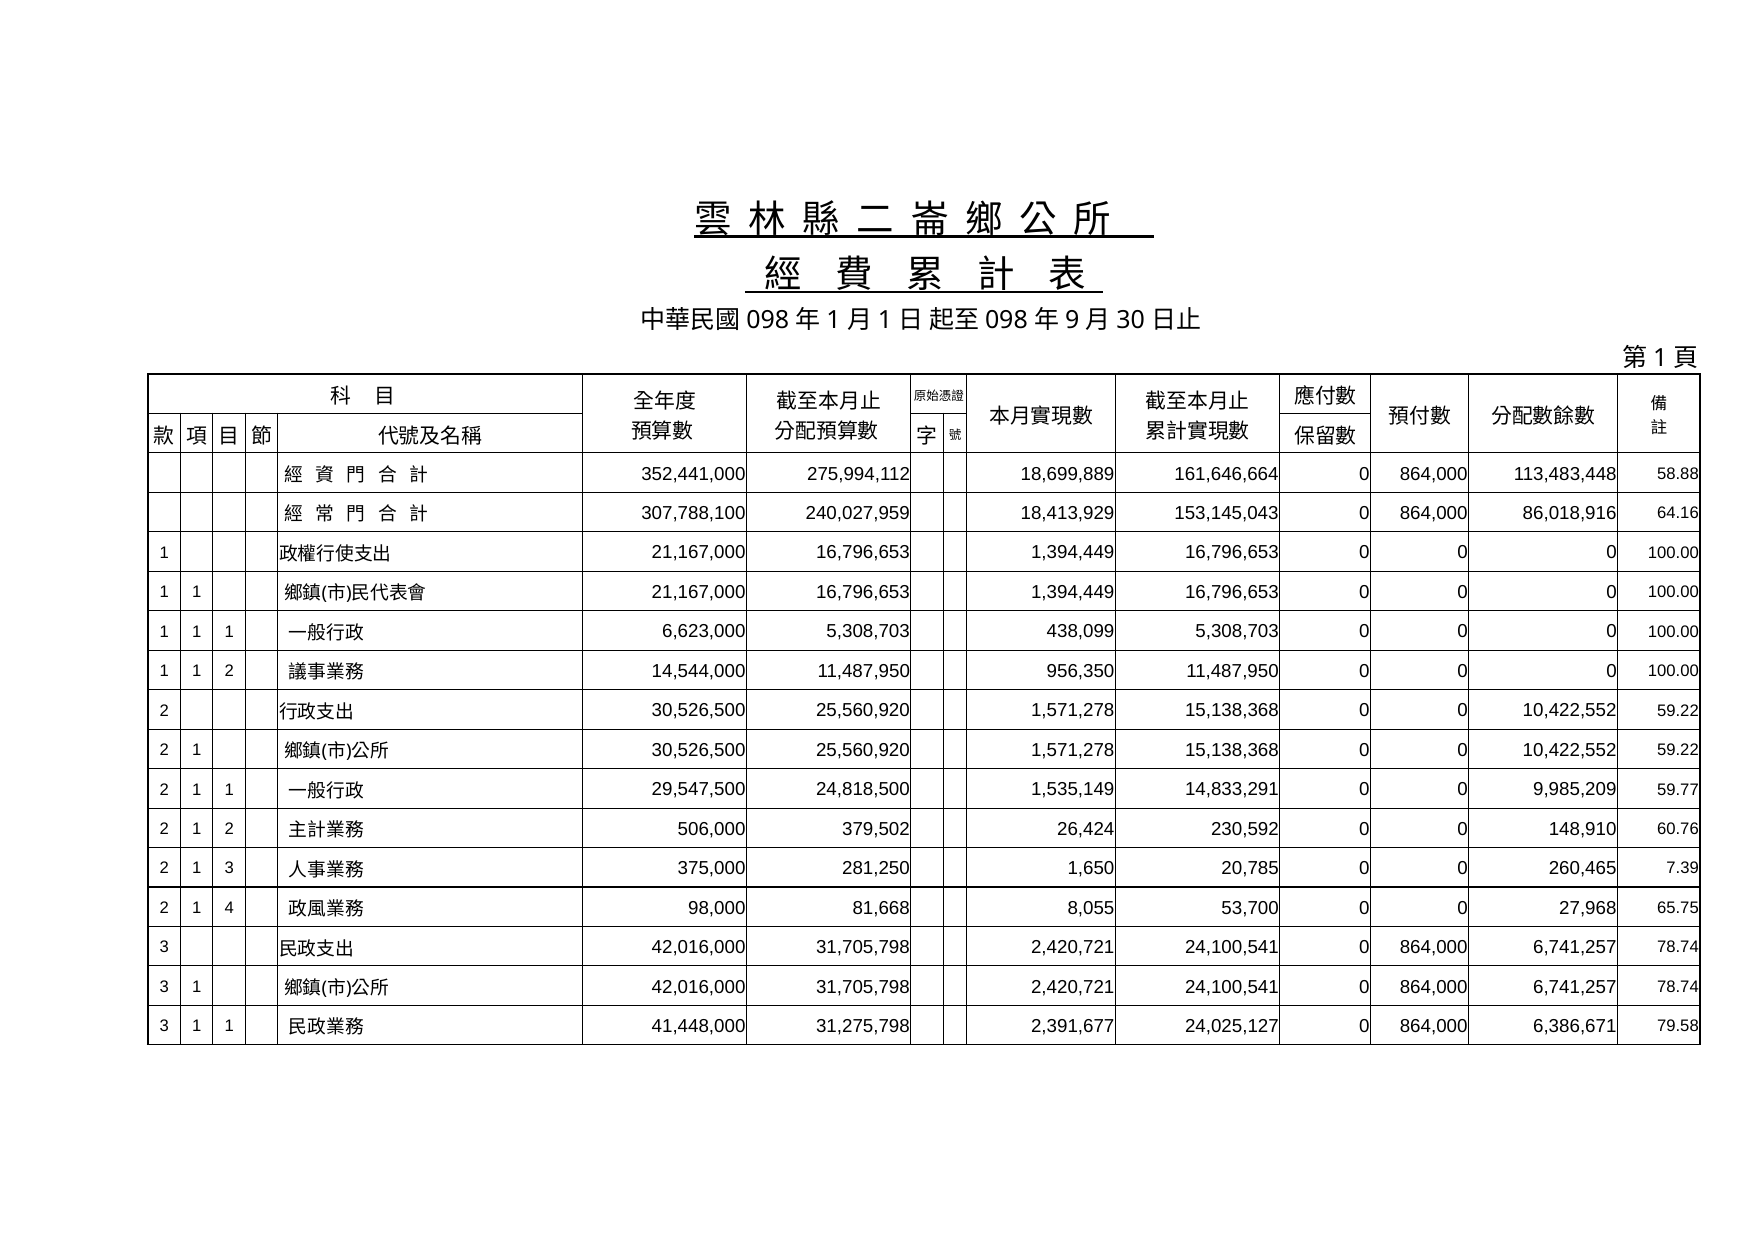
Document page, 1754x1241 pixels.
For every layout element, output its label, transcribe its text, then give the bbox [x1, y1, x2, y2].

table_cell 5,308,703 [1116, 611, 1279, 649]
table_cell 864,000 [1371, 927, 1468, 965]
table_cell [911, 966, 943, 1005]
table_cell 議事業務 [278, 651, 582, 689]
table_cell 20,785 [1116, 848, 1279, 886]
table_cell [911, 927, 943, 965]
table_cell [944, 1006, 966, 1044]
table_cell [911, 690, 943, 728]
table_cell 18,699,889 [967, 453, 1115, 492]
table_cell 2 [149, 730, 180, 768]
table_cell 0 [1280, 809, 1370, 847]
table_cell [944, 493, 966, 531]
table_cell 0 [1371, 809, 1468, 847]
table_cell [944, 690, 966, 728]
table_cell [944, 927, 966, 965]
table_cell 0 [1280, 493, 1370, 531]
table_cell [246, 572, 277, 610]
table_cell 307,788,100 [583, 493, 746, 531]
table_cell 0 [1280, 769, 1370, 807]
table_cell [246, 927, 277, 965]
table_cell 鄉鎮(市)公所 [278, 730, 582, 768]
table_cell 0 [1371, 769, 1468, 807]
table_cell [246, 966, 277, 1005]
table_cell 98,000 [583, 888, 746, 926]
table_cell 2,420,721 [967, 966, 1115, 1005]
table_cell 31,705,798 [747, 927, 910, 965]
table_cell 1 [181, 1006, 212, 1044]
table_cell [148, 336, 911, 373]
table_cell 鄉鎮(市)民代表會 [278, 572, 582, 610]
table_cell [149, 493, 180, 531]
table_cell [911, 730, 943, 768]
table_cell 科 目 [149, 375, 582, 413]
table_cell 1 [149, 572, 180, 610]
table_cell 2,391,677 [967, 1006, 1115, 1044]
table_cell [944, 532, 966, 571]
table_cell 0 [1371, 848, 1468, 886]
table_cell 161,646,664 [1116, 453, 1279, 492]
table_cell [944, 572, 966, 610]
table_cell 1,650 [967, 848, 1115, 886]
table_cell 2 [149, 809, 180, 847]
table_cell 31,275,798 [747, 1006, 910, 1044]
table_cell 0 [1371, 572, 1468, 610]
table_cell [911, 651, 943, 689]
table_cell [246, 493, 277, 531]
table_cell 100.00 [1618, 611, 1699, 649]
table_cell 65.75 [1618, 888, 1699, 926]
table_cell 956,350 [967, 651, 1115, 689]
table_cell 6,386,671 [1469, 1006, 1617, 1044]
table_cell [181, 493, 212, 531]
table_cell 0 [1280, 532, 1370, 571]
table_cell [213, 690, 245, 728]
table_cell [246, 532, 277, 571]
table_cell 1,571,278 [967, 730, 1115, 768]
table_cell 1 [181, 848, 212, 886]
table_cell 人事業務 [278, 848, 582, 886]
table_cell [181, 453, 212, 492]
table_cell 5,308,703 [747, 611, 910, 649]
table_cell 60.76 [1618, 809, 1699, 847]
table_cell 鄉鎮(市)公所 [278, 966, 582, 1005]
table_cell [944, 651, 966, 689]
table_cell [944, 611, 966, 649]
table_cell 864,000 [1371, 966, 1468, 1005]
table_cell [181, 532, 212, 571]
table_cell 41,448,000 [583, 1006, 746, 1044]
table_cell 0 [1371, 730, 1468, 768]
table_cell 2 [149, 848, 180, 886]
table_cell 0 [1280, 966, 1370, 1005]
table_cell 275,994,112 [747, 453, 910, 492]
table_cell 21,167,000 [583, 532, 746, 571]
table_cell [246, 888, 277, 926]
table_cell 18,413,929 [967, 493, 1115, 531]
table_cell 240,027,959 [747, 493, 910, 531]
table_cell [944, 769, 966, 807]
table_cell [246, 809, 277, 847]
table_cell 1 [181, 809, 212, 847]
table_cell 2 [149, 690, 180, 728]
table_cell 506,000 [583, 809, 746, 847]
table_cell [911, 1006, 943, 1044]
table_cell 4 [213, 888, 245, 926]
table_cell 1 [181, 966, 212, 1005]
table_cell 1 [181, 611, 212, 649]
table_cell 0 [1469, 611, 1617, 649]
table_cell 11,487,950 [747, 651, 910, 689]
table_cell 29,547,500 [583, 769, 746, 807]
table_cell [944, 453, 966, 492]
table_cell [181, 690, 212, 728]
table_cell 0 [1371, 690, 1468, 728]
table_cell 379,502 [747, 809, 910, 847]
table_cell [246, 1006, 277, 1044]
table_cell 79.58 [1618, 1006, 1699, 1044]
table_cell [911, 453, 943, 492]
table_cell 0 [1280, 651, 1370, 689]
table_cell [944, 730, 966, 768]
table_cell 0 [1280, 572, 1370, 610]
table_cell 6,623,000 [583, 611, 746, 649]
table_cell 6,741,257 [1469, 966, 1617, 1005]
table_cell 0 [1280, 453, 1370, 492]
table_cell [213, 572, 245, 610]
table_cell [246, 848, 277, 886]
table_cell 14,544,000 [583, 651, 746, 689]
table_cell 1,394,449 [967, 532, 1115, 571]
table_cell 3 [149, 1006, 180, 1044]
table_cell 86,018,916 [1469, 493, 1617, 531]
table_cell 2 [149, 888, 180, 926]
table_cell 號 [944, 414, 966, 452]
table_cell 主計業務 [278, 809, 582, 847]
table_cell [944, 809, 966, 847]
table_cell 864,000 [1371, 493, 1468, 531]
table_cell 0 [1469, 651, 1617, 689]
table_cell 7.39 [1618, 848, 1699, 886]
table_cell 中華民國 098 年 1 月 1 日 起至 098 年 9 月 30 日止 [148, 298, 1700, 336]
table_cell [213, 927, 245, 965]
table_cell 26,424 [967, 809, 1115, 847]
table_cell [246, 611, 277, 649]
table_cell [213, 966, 245, 1005]
table_cell 2 [213, 809, 245, 847]
table_cell [246, 730, 277, 768]
table_cell 0 [1280, 927, 1370, 965]
table_cell 15,138,368 [1116, 730, 1279, 768]
table_cell [944, 848, 966, 886]
table_cell 9,985,209 [1469, 769, 1617, 807]
table_cell 0 [1371, 651, 1468, 689]
table_cell 0 [1280, 730, 1370, 768]
table_cell 113,483,448 [1469, 453, 1617, 492]
table_cell 全年度 預算數 [583, 375, 746, 452]
table_cell 10,422,552 [1469, 730, 1617, 768]
table_cell 0 [1280, 690, 1370, 728]
table_cell [911, 532, 943, 571]
table_cell 24,100,541 [1116, 966, 1279, 1005]
table_cell 2,420,721 [967, 927, 1115, 965]
table_cell 24,818,500 [747, 769, 910, 807]
table_cell 0 [1371, 611, 1468, 649]
table_cell 1 [181, 651, 212, 689]
table_cell [181, 927, 212, 965]
table_cell [149, 453, 180, 492]
table_cell 經 資 門 合 計 [278, 453, 582, 492]
table_cell 6,741,257 [1469, 927, 1617, 965]
table_cell 864,000 [1371, 1006, 1468, 1044]
table_cell 25,560,920 [747, 730, 910, 768]
table_cell [911, 769, 943, 807]
table_cell 1 [181, 888, 212, 926]
table_cell 11,487,950 [1116, 651, 1279, 689]
table_cell 16,796,653 [747, 572, 910, 610]
table_cell [213, 532, 245, 571]
table_cell 經 常 門 合 計 [278, 493, 582, 531]
table_cell 16,796,653 [1116, 532, 1279, 571]
table_cell 3 [213, 848, 245, 886]
table_cell 24,025,127 [1116, 1006, 1279, 1044]
table_cell 15,138,368 [1116, 690, 1279, 728]
table_cell 64.16 [1618, 493, 1699, 531]
table_cell [944, 888, 966, 926]
table_cell 1 [181, 769, 212, 807]
table_cell 78.74 [1618, 927, 1699, 965]
table_cell 截至本月止 分配預算數 [747, 375, 910, 452]
table_cell [213, 493, 245, 531]
table_cell 1,571,278 [967, 690, 1115, 728]
table_cell 30,526,500 [583, 690, 746, 728]
table_cell 260,465 [1469, 848, 1617, 886]
table_cell 100.00 [1618, 532, 1699, 571]
table_cell 58.88 [1618, 453, 1699, 492]
table_cell 應付數 [1280, 375, 1370, 413]
table_cell [911, 611, 943, 649]
table_cell 438,099 [967, 611, 1115, 649]
table_cell 864,000 [1371, 453, 1468, 492]
table_cell 31,705,798 [747, 966, 910, 1005]
table_cell 100.00 [1618, 651, 1699, 689]
table_cell [911, 572, 943, 610]
table_cell [213, 730, 245, 768]
table_cell 0 [1280, 848, 1370, 886]
table_cell 款 [149, 414, 180, 452]
table_cell 30,526,500 [583, 730, 746, 768]
table_cell 2 [149, 769, 180, 807]
table_cell 民政業務 [278, 1006, 582, 1044]
table_cell [944, 966, 966, 1005]
table_cell 0 [1469, 532, 1617, 571]
table_cell [213, 453, 245, 492]
table_cell 目 [213, 414, 245, 452]
table_cell 53,700 [1116, 888, 1279, 926]
table_cell 1 [149, 651, 180, 689]
table_cell 281,250 [747, 848, 910, 886]
table_cell 16,796,653 [747, 532, 910, 571]
table_cell 代號及名稱 [278, 414, 582, 452]
table_cell [246, 769, 277, 807]
table_cell 230,592 [1116, 809, 1279, 847]
table_cell 352,441,000 [583, 453, 746, 492]
table_cell [246, 453, 277, 492]
table_cell 分配數餘數 [1469, 375, 1617, 452]
table_cell 100.00 [1618, 572, 1699, 610]
table_cell 原始憑證 [911, 375, 966, 413]
table_cell 42,016,000 [583, 966, 746, 1005]
table_cell 政權行使支出 [278, 532, 582, 571]
table_cell 1 [149, 532, 180, 571]
table_cell 0 [1469, 572, 1617, 610]
table_cell 0 [1371, 532, 1468, 571]
table_cell [911, 809, 943, 847]
table_cell 行政支出 [278, 690, 582, 728]
table_cell 375,000 [583, 848, 746, 886]
table_cell [246, 651, 277, 689]
table_cell 14,833,291 [1116, 769, 1279, 807]
table_header 雲 林 縣 二 崙 鄉 公 所 [148, 187, 1700, 243]
table_cell 0 [1280, 888, 1370, 926]
table_cell 截至本月止 累計實現數 [1116, 375, 1279, 452]
table_cell [911, 848, 943, 886]
table_cell 27,968 [1469, 888, 1617, 926]
table_cell 本月實現數 [967, 375, 1115, 452]
table_cell 0 [1371, 888, 1468, 926]
table_cell [911, 888, 943, 926]
table_cell 一般行政 [278, 611, 582, 649]
table_cell 民政支出 [278, 927, 582, 965]
table_cell 148,910 [1469, 809, 1617, 847]
table_cell 0 [1280, 611, 1370, 649]
table_cell 字 [911, 414, 943, 452]
table_cell 59.77 [1618, 769, 1699, 807]
table_cell 59.22 [1618, 690, 1699, 728]
table_cell 備 註 [1618, 375, 1699, 452]
table_cell 0 [1280, 1006, 1370, 1044]
table_cell 1 [213, 611, 245, 649]
table_cell 24,100,541 [1116, 927, 1279, 965]
table_cell 1 [181, 730, 212, 768]
table_cell 25,560,920 [747, 690, 910, 728]
table_cell 第 1 頁 [911, 336, 1700, 373]
table_cell [911, 493, 943, 531]
table_cell 8,055 [967, 888, 1115, 926]
table_cell 81,668 [747, 888, 910, 926]
table_cell 項 [181, 414, 212, 452]
table_cell 經 費 累 計 表 [148, 243, 1700, 298]
table_cell 1 [213, 769, 245, 807]
table_cell 3 [149, 927, 180, 965]
table_cell 1 [181, 572, 212, 610]
table_cell 3 [149, 966, 180, 1005]
table_cell 保留數 [1280, 414, 1370, 452]
table_cell 政風業務 [278, 888, 582, 926]
table_cell 78.74 [1618, 966, 1699, 1005]
table_cell 1,535,149 [967, 769, 1115, 807]
table_cell 節 [246, 414, 277, 452]
table_cell 1 [149, 611, 180, 649]
table_cell 153,145,043 [1116, 493, 1279, 531]
table_cell 10,422,552 [1469, 690, 1617, 728]
table_cell 1 [213, 1006, 245, 1044]
table_cell 預付數 [1371, 375, 1468, 452]
table_cell 1,394,449 [967, 572, 1115, 610]
table_cell 一般行政 [278, 769, 582, 807]
table_cell 59.22 [1618, 730, 1699, 768]
table_cell 21,167,000 [583, 572, 746, 610]
table_cell [246, 690, 277, 728]
table_cell 16,796,653 [1116, 572, 1279, 610]
table_cell 42,016,000 [583, 927, 746, 965]
table_cell 2 [213, 651, 245, 689]
